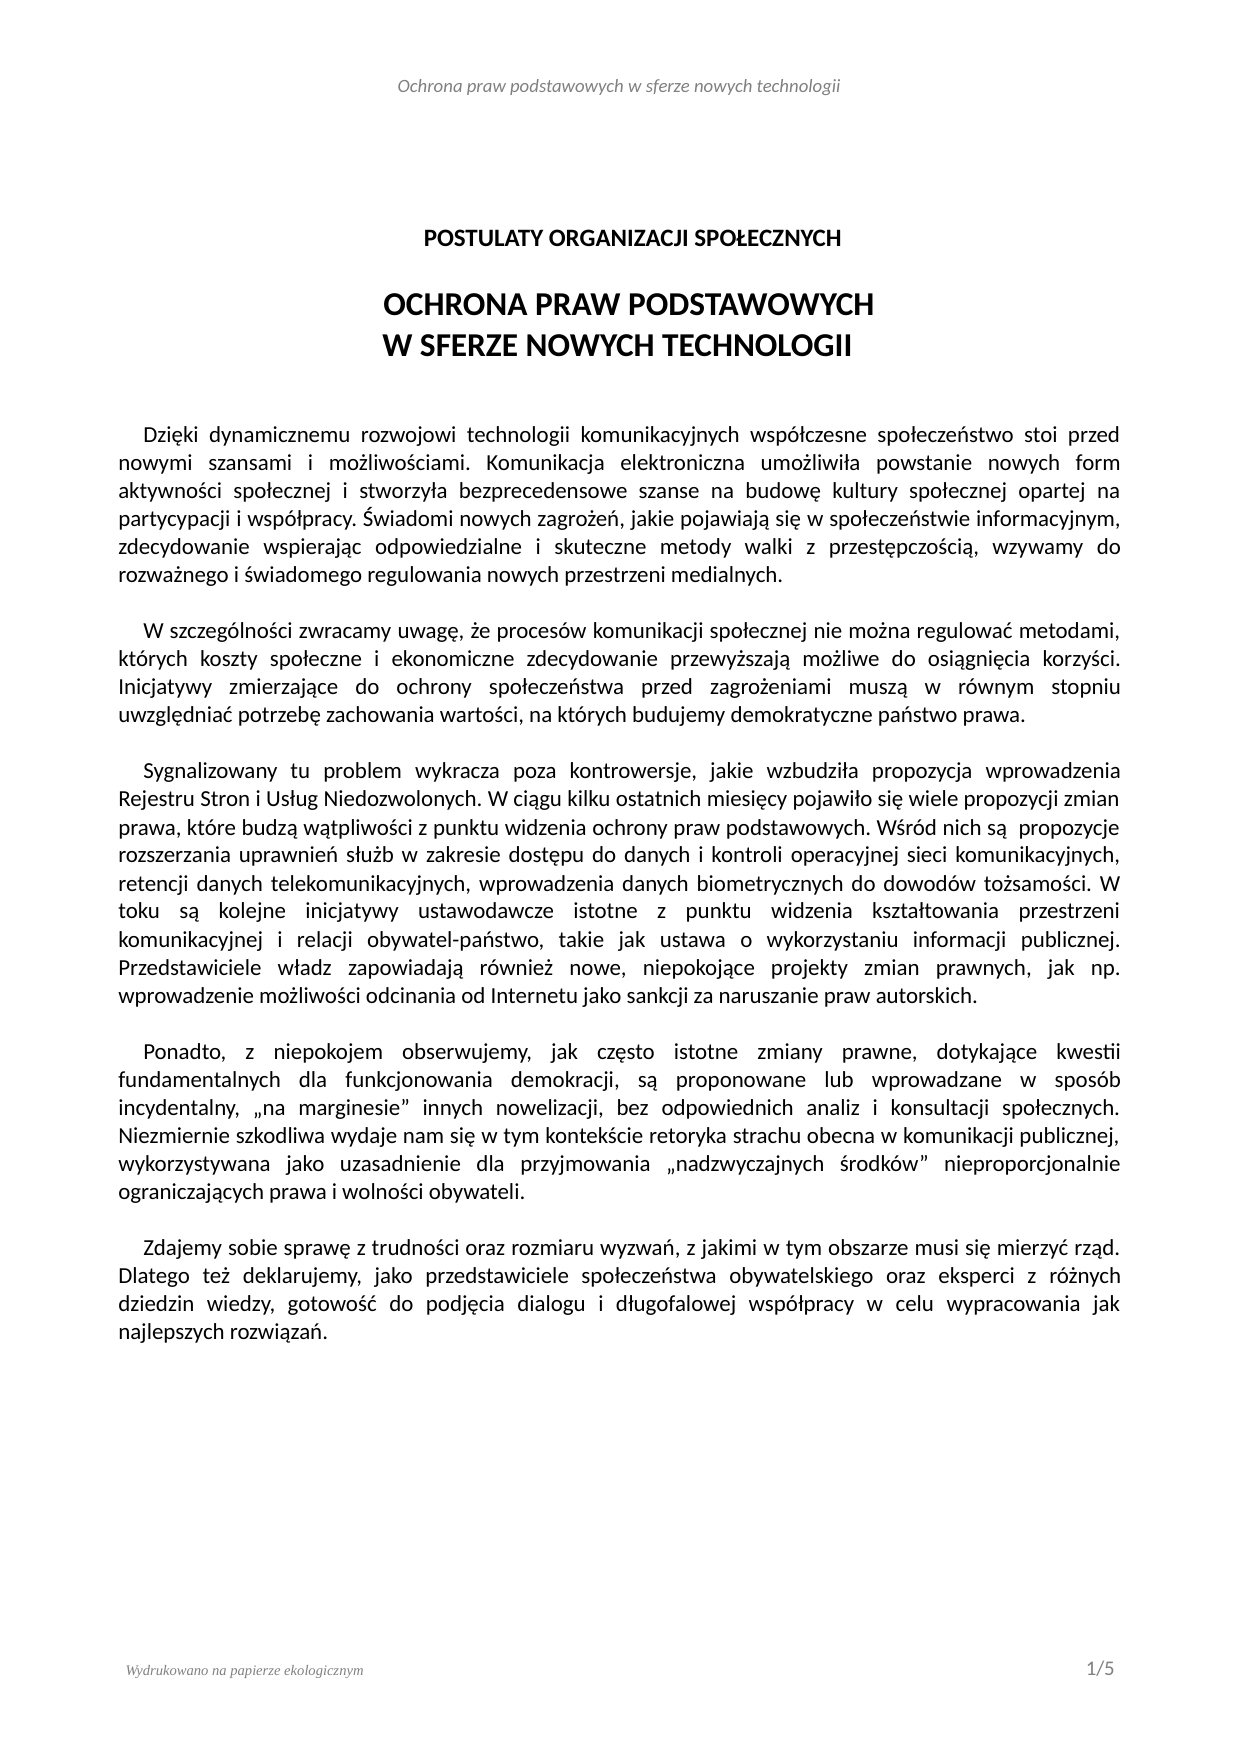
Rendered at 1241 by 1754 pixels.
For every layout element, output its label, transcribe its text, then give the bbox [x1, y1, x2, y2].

text POSTULATY ORGANIZACJI SPOŁECZNYCH [118, 222, 1122, 252]
text Ochrona praw podstawowych w sferze nowych technologii [118, 283, 1122, 364]
text Dzięki dynamicznemu rozwojowi technologii komunikacyjnych współczesne społeczeństwo stoi przed nowymi szansami i możliwościami. Komunikacja elektroniczna umożliwiła powstanie nowych form aktywności społecznej i stworzyła bezprecedensowe szanse na budowę kultury społecznej opartej na partycypacji i współpracy. Świadomi nowych zagrożeń, jakie pojawiają się w społeczeństwie informacyjnym, zdecydowanie wspierając odpowiedzialne i skuteczne metody walki z przestępczością, wzywamy do rozważnego i świadomego regulowania nowych przestrzeni medialnych. [118, 420, 1122, 588]
text Zdajemy sobie sprawę z trudności oraz rozmiaru wyzwań, z jakimi w tym obszarze musi się mierzyć rząd. Dlatego też deklarujemy, jako przedstawiciele społeczeństwa obywatelskiego oraz eksperci z różnych dziedzin wiedzy, gotowość do podjęcia dialogu i długofalowej współpracy w celu wypracowania jak najlepszych rozwiązań. [118, 1233, 1122, 1345]
text Sygnalizowany tu problem wykracza poza kontrowersje, jakie wzbudziła propozycja wprowadzenia Rejestru Stron i Usług Niedozwolonych. W ciągu kilku ostatnich miesięcy pojawiło się wiele propozycji zmian prawa, które budzą wątpliwości z punktu widzenia ochrony praw podstawowych. Wśród nich są propozycje rozszerzania uprawnień służb w zakresie dostępu do danych i kontroli operacyjnej sieci komunikacyjnych, retencji danych telekomunikacyjnych, wprowadzenia danych biometrycznych do dowodów tożsamości. W toku są kolejne inicjatywy ustawodawcze istotne z punktu widzenia kształtowania przestrzeni komunikacyjnej i relacji obywatel-państwo, takie jak ustawa o wykorzystaniu informacji publicznej. Przedstawiciele władz zapowiadają również nowe, niepokojące projekty zmian prawnych, jak np. wprowadzenie możliwości odcinania od Internetu jako sankcji za naruszanie praw autorskich. [118, 757, 1122, 1009]
text W szczególności zwracamy uwagę, że procesów komunikacji społecznej nie można regulować metodami, których koszty społeczne i ekonomiczne zdecydowanie przewyższają możliwe do osiągnięcia korzyści. Inicjatywy zmierzające do ochrony społeczeństwa przed zagrożeniami muszą w równym stopniu uwzględniać potrzebę zachowania wartości, na których budujemy demokratyczne państwo prawa. [118, 616, 1122, 728]
text Ponadto, z niepokojem obserwujemy, jak często istotne zmiany prawne, dotykające kwestii fundamentalnych dla funkcjonowania demokracji, są proponowane lub wprowadzane w sposób incydentalny, „na marginesie” innych nowelizacji, bez odpowiednich analiz i konsultacji społecznych. Niezmiernie szkodliwa wydaje nam się w tym kontekście retoryka strachu obecna w komunikacji publicznej, wykorzystywana jako uzasadnienie dla przyjmowania „nadzwyczajnych środków” nieproporcjonalnie ograniczających prawa i wolności obywateli. [118, 1037, 1122, 1205]
